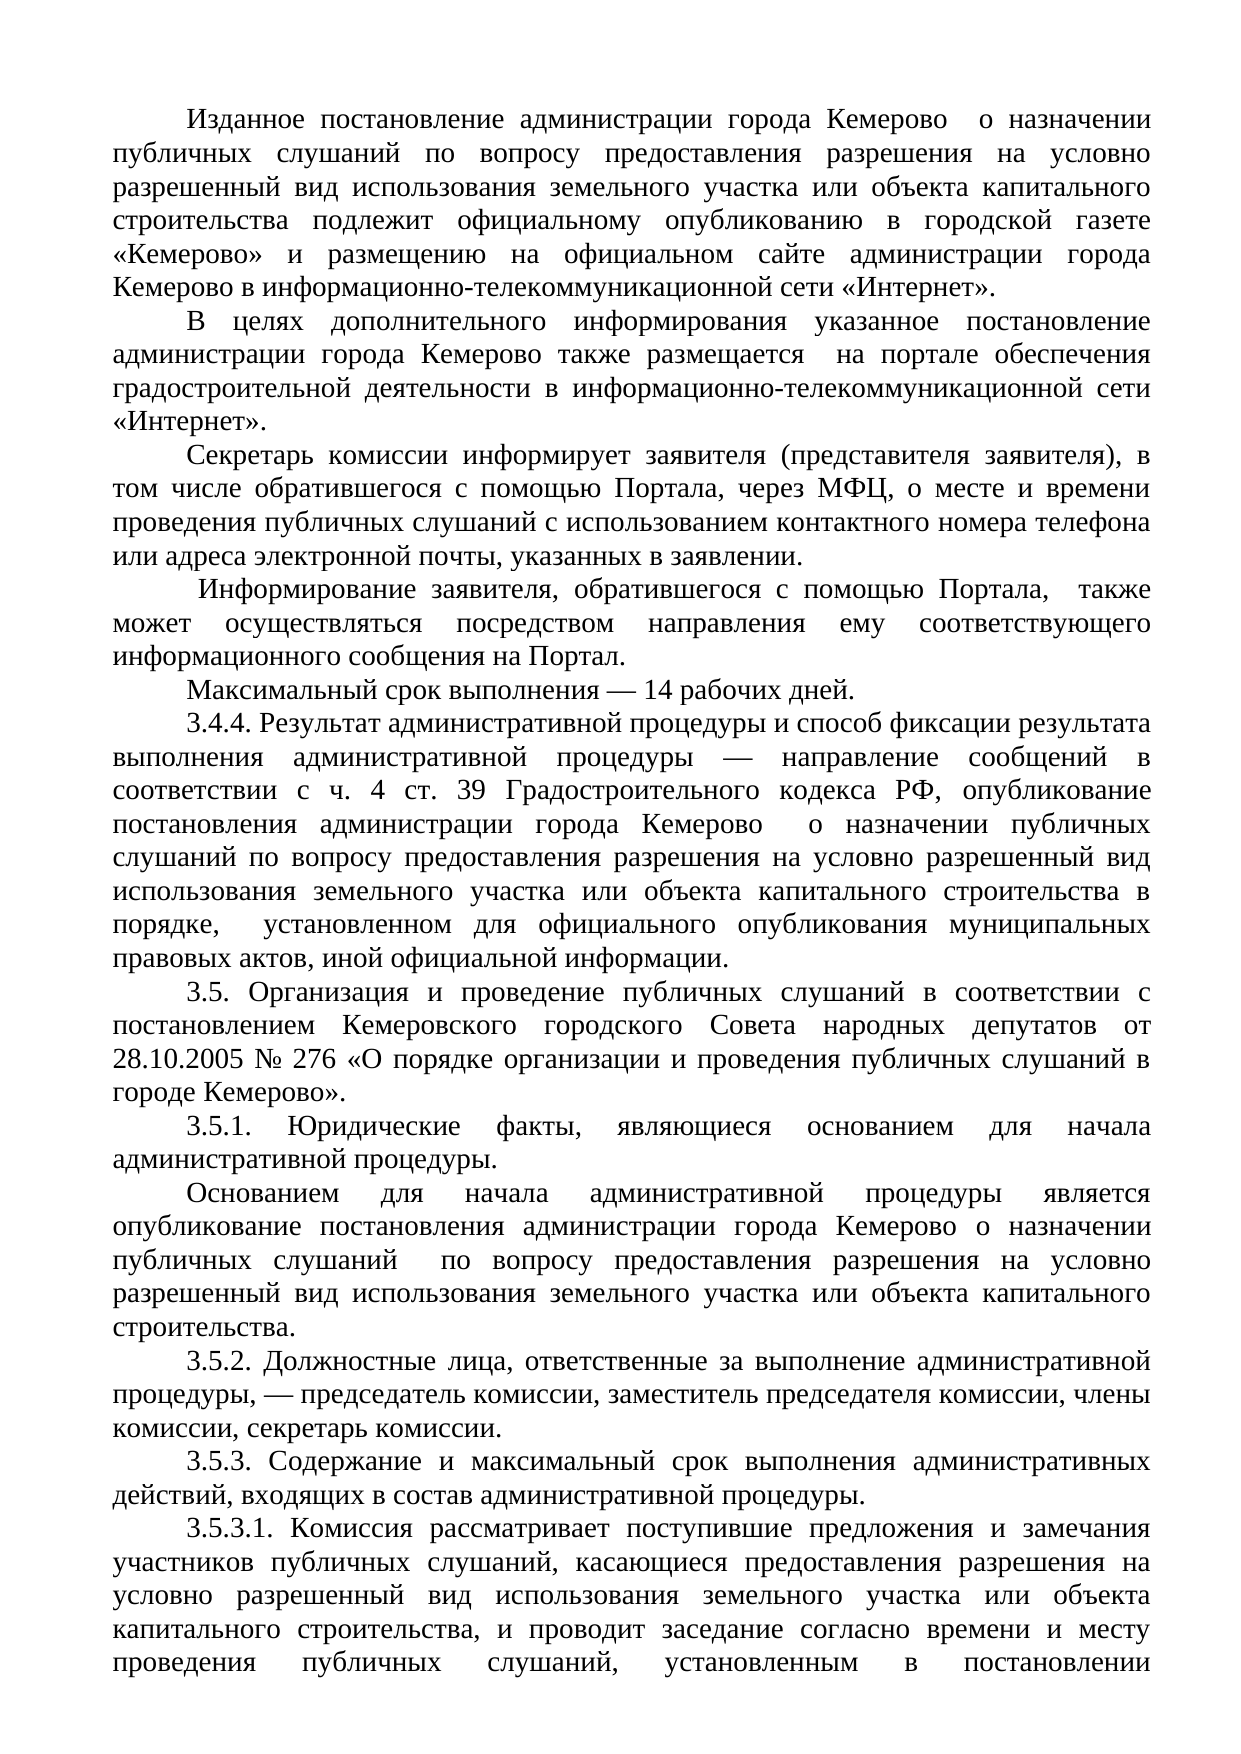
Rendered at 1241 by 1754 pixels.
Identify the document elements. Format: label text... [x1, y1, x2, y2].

text 3.5. Организация и проведение публичных слушаний в соответствии с постановлением Кемеровского городского Совета народных депутатов от 28.10.2005 № 276 «О порядке организации и проведения публичных слушаний в городе Кемерово». [112, 974, 1152, 1108]
text Изданное постановление администрации города Кемерово о назначении публичных слушаний по вопросу предоставления разрешения на условно разрешенный вид использования земельного участка или объекта капитального строительства подлежит официальному опубликованию в городской газете «Кемерово» и размещению на официальном сайте администрации города Кемерово в информационно-телекоммуникационной сети «Интернет». [112, 102, 1152, 303]
text 3.4.4. Результат административной процедуры и способ фиксации результата выполнения административной процедуры — направление сообщений в соответствии с ч. 4 ст. 39 Градостроительного кодекса РФ, опубликование постановления администрации города Кемерово о назначении публичных слушаний по вопросу предоставления разрешения на условно разрешенный вид использования земельного участка или объекта капитального строительства в порядке, установленном для официального опубликования муниципальных правовых актов, иной официальной информации. [112, 705, 1152, 974]
text Информирование заявителя, обратившегося с помощью Портала, также может осуществляться посредством направления ему соответствующего информационного сообщения на Портал. [112, 571, 1152, 672]
text Основанием для начала административной процедуры является опубликование постановления администрации города Кемерово о назначении публичных слушаний по вопросу предоставления разрешения на условно разрешенный вид использования земельного участка или объекта капитального строительства. [112, 1175, 1152, 1343]
text 3.5.2. Должностные лица, ответственные за выполнение административной процедуры, — председатель комиссии, заместитель председателя комиссии, члены комиссии, секретарь комиссии. [112, 1343, 1152, 1443]
text 3.5.3. Содержание и максимальный срок выполнения административных действий, входящих в состав административной процедуры. [112, 1443, 1152, 1510]
text Максимальный срок выполнения — 14 рабочих дней. [112, 672, 1152, 705]
text Секретарь комиссии информирует заявителя (представителя заявителя), в том числе обратившегося с помощью Портала, через МФЦ, о месте и времени проведения публичных слушаний с использованием контактного номера телефона или адреса электронной почты, указанных в заявлении. [112, 437, 1152, 571]
list 3.5.3.1. Комиссия рассматривает поступившие предложения и замечания участников публичных слушаний, касающиеся предоставления разрешения на условно разрешенный вид использования земельного участка или объекта капитального строительства, и проводит заседание согласно времени и месту проведения публичных слушаний, установленным в постановлении [112, 1510, 1152, 1678]
text 3.5.1. Юридические факты, являющиеся основанием для начала административной процедуры. [112, 1108, 1152, 1175]
text В целях дополнительного информирования указанное постановление администрации города Кемерово также размещается на портале обеспечения градостроительной деятельности в информационно-телекоммуникационной сети «Интернет». [112, 303, 1152, 437]
